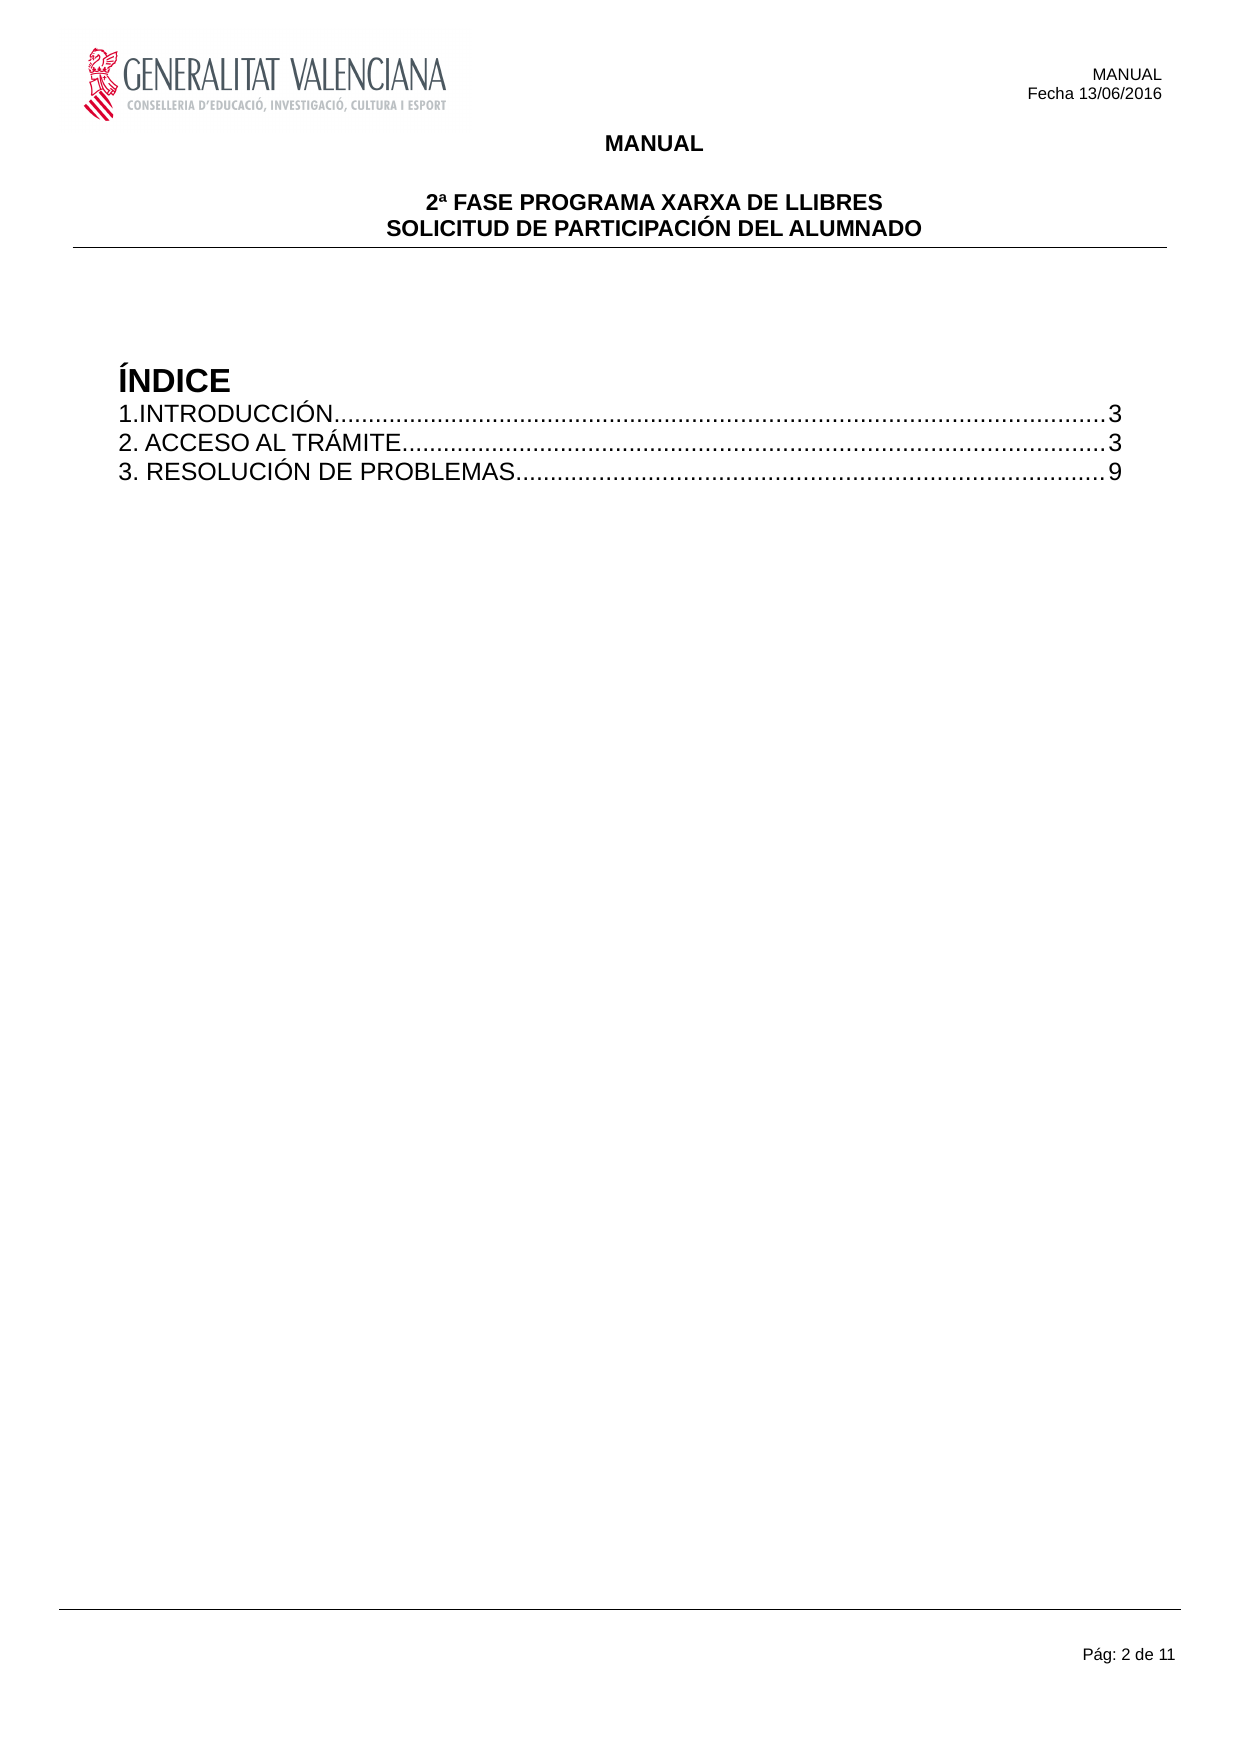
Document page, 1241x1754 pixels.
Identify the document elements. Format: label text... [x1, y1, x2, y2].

text 3. RESOLUCIÓN DE PROBLEMAS 9 [118, 457, 1122, 486]
text 1.INTRODUCCIÓN 3 [118, 399, 1122, 428]
text 2. ACCESO AL TRÁMITE 3 [118, 428, 1122, 457]
subtitle ÍNDICE [118, 361, 1122, 399]
picture [58, 28, 473, 133]
